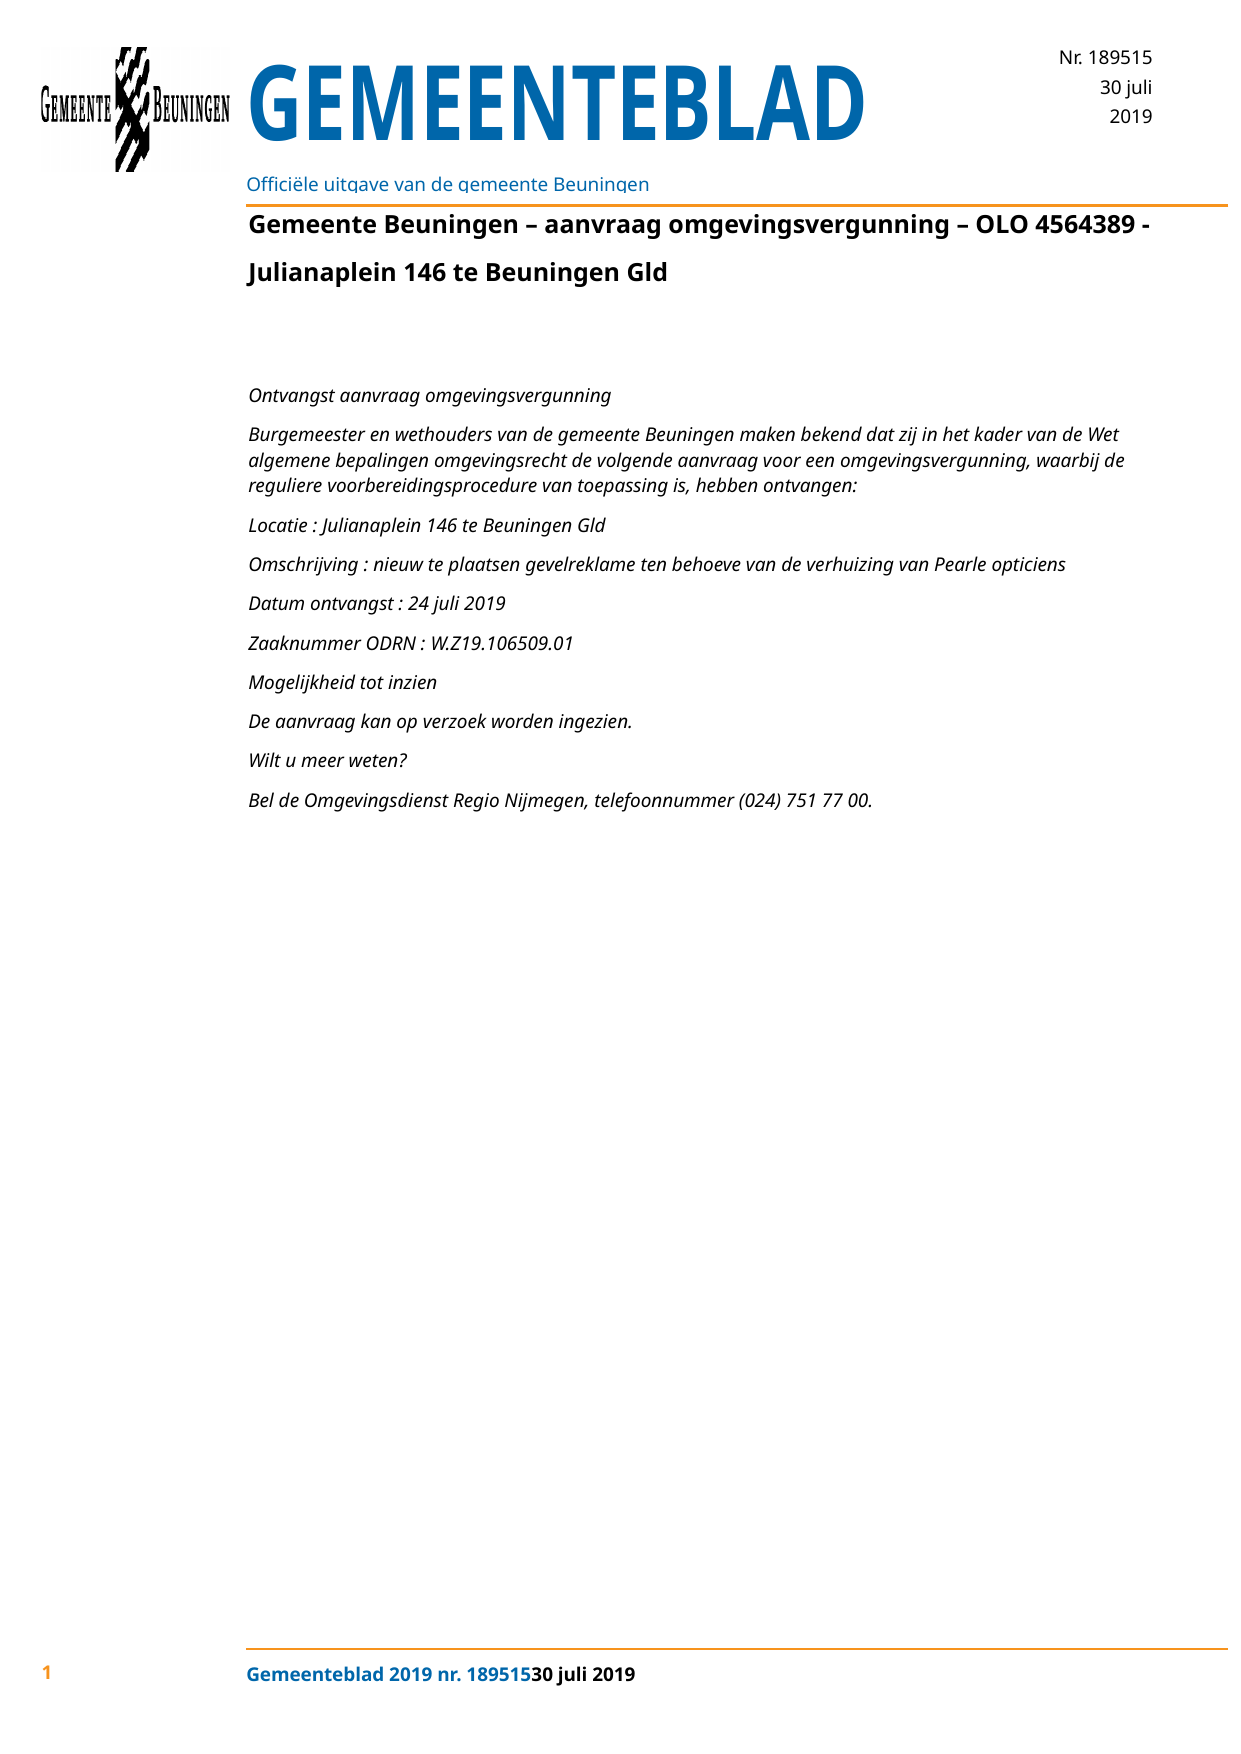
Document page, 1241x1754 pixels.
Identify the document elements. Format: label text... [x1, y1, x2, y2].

picture [41, 47, 231, 172]
text Locatie : Julianaplein 146 te Beuningen Gld [248, 512, 1152, 538]
text Mogelijkheid tot inzien [248, 669, 1152, 695]
text Burgemeester en wethouders van de gemeente Beuningen maken bekend dat zij in het kader van de Wet algemene bepalingen omgevingsrecht de volgende aanvraag voor een omgevingsvergunning, waarbij de reguliere voorbereidingsprocedure van toepassing is, hebben ontvangen: [248, 421, 1152, 498]
text Gemeente Beuningen – aanvraag omgevingsvergunning – OLO 4564389 - Julianaplein 146 te Beuningen Gld [248, 207, 1152, 288]
text Wilt u meer weten? [248, 747, 1152, 773]
text De aanvraag kan op verzoek worden ingezien. [248, 708, 1152, 734]
text Datum ontvangst : 24 juli 2019 [248, 590, 1152, 616]
text Bel de Omgevingsdienst Regio Nijmegen, telefoonnummer (024) 751 77 00. [248, 787, 1152, 812]
text Omschrijving : nieuw te plaatsen gevelreklame ten behoeve van de verhuizing van Pearle opticiens [248, 551, 1152, 577]
text Ontvangst aanvraag omgevingsvergunning [248, 382, 1152, 408]
text Zaaknummer ODRN : W.Z19.106509.01 [248, 630, 1152, 655]
